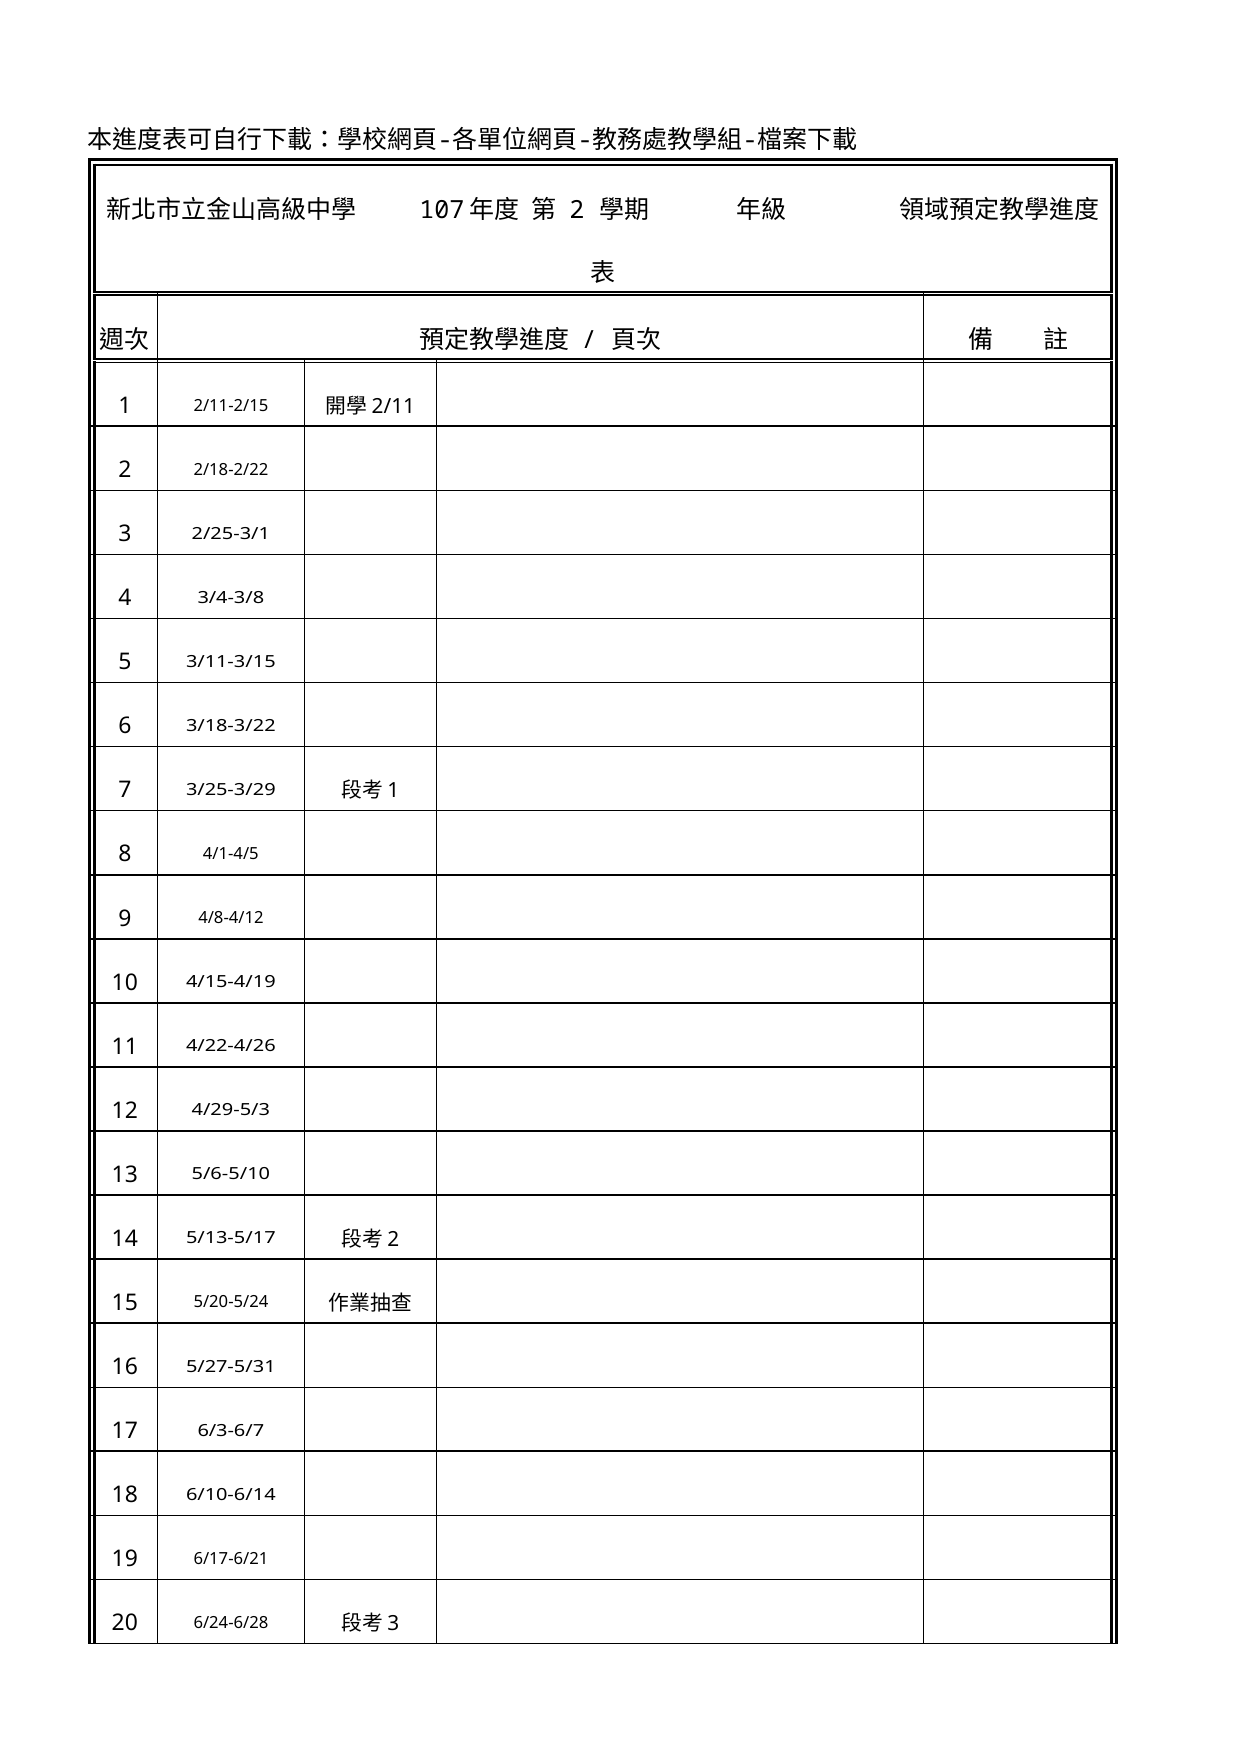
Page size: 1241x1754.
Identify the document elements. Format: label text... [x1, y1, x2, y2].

table_cell 11 [96, 1004, 157, 1066]
table_cell [437, 1324, 923, 1386]
table_cell 10 [96, 940, 157, 1002]
table_cell [924, 1260, 1110, 1322]
table_cell [437, 427, 923, 489]
table_cell 2 [96, 427, 157, 489]
table_cell [305, 1388, 436, 1450]
table_cell [924, 811, 1110, 874]
table_cell 6/3-6/7 [158, 1388, 304, 1450]
table_cell [437, 491, 923, 553]
table_cell [924, 427, 1110, 489]
table_cell [437, 1132, 923, 1194]
table_cell 5/13-5/17 [158, 1196, 304, 1258]
table_cell [437, 1196, 923, 1258]
table_cell [437, 876, 923, 938]
table_cell [305, 1004, 436, 1066]
table_cell 2/25-3/1 [158, 491, 304, 553]
table_cell [305, 1324, 436, 1386]
table_cell 3/4-3/8 [158, 555, 304, 618]
table_cell 開學2/11 [305, 363, 436, 425]
table_cell [305, 940, 436, 1002]
table_cell 段考2 [305, 1196, 436, 1258]
table_cell [305, 876, 436, 938]
table_cell [305, 1068, 436, 1130]
table_cell [924, 876, 1110, 938]
table_cell 週次 [96, 296, 157, 358]
table_cell 9 [96, 876, 157, 938]
table_cell 3/25-3/29 [158, 747, 304, 810]
table_cell 4 [96, 555, 157, 618]
table_cell [924, 619, 1110, 682]
table_cell [305, 683, 436, 746]
table_cell 作業抽查 [305, 1260, 436, 1322]
table_cell [305, 427, 436, 489]
table_cell [305, 1452, 436, 1514]
table_cell [437, 1516, 923, 1578]
table_cell 4/22-4/26 [158, 1004, 304, 1066]
table_cell [437, 940, 923, 1002]
table_cell [924, 1196, 1110, 1258]
table_cell [305, 1132, 436, 1194]
table_cell 2/18-2/22 [158, 427, 304, 489]
table_cell 段考1 [305, 747, 436, 810]
table_cell [924, 1452, 1110, 1514]
table_cell 7 [96, 747, 157, 810]
table_cell [305, 555, 436, 618]
table_cell 19 [96, 1516, 157, 1578]
table_cell [437, 1068, 923, 1130]
table_cell [305, 811, 436, 874]
table_cell 4/1-4/5 [158, 811, 304, 874]
table_cell [924, 1324, 1110, 1386]
table_cell 6/24-6/28 [158, 1580, 304, 1643]
table_cell [924, 940, 1110, 1002]
table_cell [924, 1580, 1110, 1643]
table_cell 16 [96, 1324, 157, 1386]
table_cell [924, 1388, 1110, 1450]
table_cell 4/29-5/3 [158, 1068, 304, 1130]
table_cell 5/20-5/24 [158, 1260, 304, 1322]
table_cell [437, 1004, 923, 1066]
table_cell 5/6-5/10 [158, 1132, 304, 1194]
text 本進度表可自行下載：學校網頁-各單位網頁-教務處教學組-檔案下載 [75, 96, 1165, 158]
table_cell [924, 1132, 1110, 1194]
table_cell 20 [96, 1580, 157, 1643]
table_cell 12 [96, 1068, 157, 1130]
table_cell [437, 1260, 923, 1322]
table_cell [437, 1580, 923, 1643]
table_cell 備 註 [924, 296, 1110, 358]
table_cell 6/17-6/21 [158, 1516, 304, 1578]
table_cell 17 [96, 1388, 157, 1450]
table_cell [924, 1068, 1110, 1130]
table_cell [437, 1388, 923, 1450]
table_cell 15 [96, 1260, 157, 1322]
table_cell [924, 1516, 1110, 1578]
table_cell [437, 363, 923, 425]
table_cell 預定教學進度 / 頁次 [158, 296, 923, 358]
table_header 新北市立金山高級中學 107年度 第 2 學期 年級 領域預定教學進度表 [92, 161, 1114, 291]
table_cell 5/27-5/31 [158, 1324, 304, 1386]
table_cell 5 [96, 619, 157, 682]
table_cell [437, 747, 923, 810]
table_cell 6 [96, 683, 157, 746]
table_cell [437, 1452, 923, 1514]
table_cell 4/8-4/12 [158, 876, 304, 938]
table_cell 14 [96, 1196, 157, 1258]
table_cell 3/18-3/22 [158, 683, 304, 746]
table_cell 1 [96, 363, 157, 425]
table_cell [924, 491, 1110, 553]
table_cell 13 [96, 1132, 157, 1194]
table_cell [305, 491, 436, 553]
table_cell [924, 1004, 1110, 1066]
table_cell [437, 555, 923, 618]
table_cell 3 [96, 491, 157, 553]
table_cell 4/15-4/19 [158, 940, 304, 1002]
table_cell 段考3 [305, 1580, 436, 1643]
table_cell 6/10-6/14 [158, 1452, 304, 1514]
table_cell [437, 683, 923, 746]
table_cell [924, 683, 1110, 746]
table_cell [437, 811, 923, 874]
table_cell 2/11-2/15 [158, 363, 304, 425]
table_cell [305, 1516, 436, 1578]
table_cell [305, 619, 436, 682]
table_cell 8 [96, 811, 157, 874]
table_cell [924, 555, 1110, 618]
table_cell [924, 747, 1110, 810]
table_cell 18 [96, 1452, 157, 1514]
table_cell [437, 619, 923, 682]
table_cell [924, 363, 1110, 425]
table_cell 3/11-3/15 [158, 619, 304, 682]
